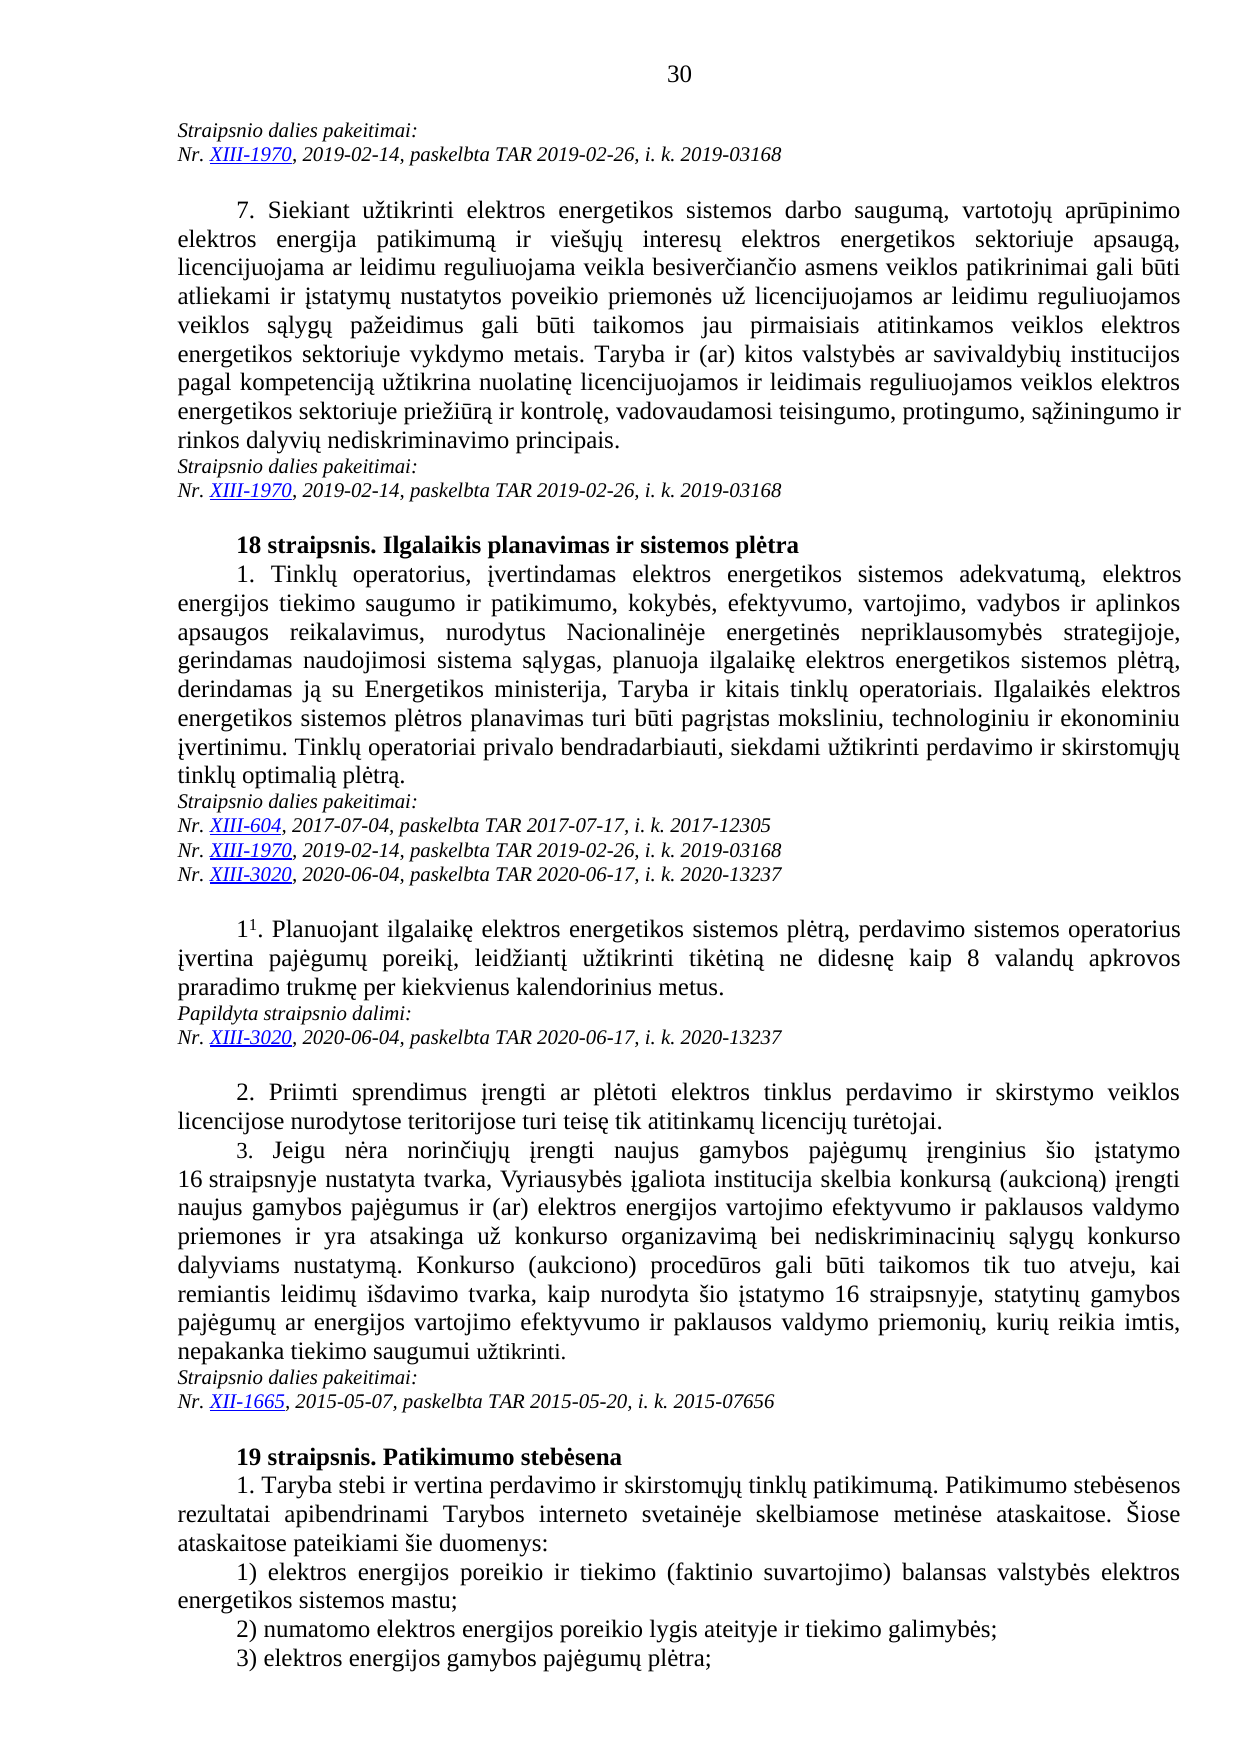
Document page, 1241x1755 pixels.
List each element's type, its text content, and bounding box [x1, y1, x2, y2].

text Straipsnio dalies pakeitimai: [177, 454, 1181, 478]
text 1) elektros energijos poreikio ir tiekimo (faktinio suvartojimo) balansas valstybės elektros energetikos sistemos mastu; [177, 1557, 1181, 1614]
text Straipsnio dalies pakeitimai: [177, 118, 1181, 142]
text Straipsnio dalies pakeitimai: [177, 1365, 1181, 1389]
text 1. Tinklų operatorius, įvertindamas elektros energetikos sistemos adekvatumą, elektros energijos tiekimo saugumo ir patikimumo, kokybės, efektyvumo, vartojimo, vadybos ir aplinkos apsaugos reikalavimus, nurodytus Nacionalinėje energetinės nepriklausomybės strategijoje, gerindamas naudojimosi sistema sąlygas, planuoja ilgalaikę elektros energetikos sistemos plėtrą, derindamas ją su Energetikos ministerija, Taryba ir kitais tinklų operatoriais. Ilgalaikės elektros energetikos sistemos plėtros planavimas turi būti pagrįstas moksliniu, technologiniu ir ekonominiu įvertinimu. Tinklų operatoriai privalo bendradarbiauti, siekdami užtikrinti perdavimo ir skirstomųjų tinklų optimalią plėtrą. [177, 559, 1181, 789]
text 2) numatomo elektros energijos poreikio lygis ateityje ir tiekimo galimybės; [177, 1614, 1181, 1643]
text Nr. XIII-3020, 2020-06-04, paskelbta TAR 2020-06-17, i. k. 2020-13237 [177, 1025, 1181, 1049]
text 1. Taryba stebi ir vertina perdavimo ir skirstomųjų tinklų patikimumą. Patikimumo stebėsenos rezultatai apibendrinami Tarybos interneto svetainėje skelbiamose metinėse ataskaitose. Šiose ataskaitose pateikiami šie duomenys: [177, 1471, 1181, 1557]
text Nr. XIII-3020, 2020-06-04, paskelbta TAR 2020-06-17, i. k. 2020-13237 [177, 862, 1181, 886]
text Nr. XII-1665, 2015-05-07, paskelbta TAR 2015-05-20, i. k. 2015-07656 [177, 1389, 1181, 1413]
text Straipsnio dalies pakeitimai: [177, 789, 1181, 813]
text Nr. XIII-1970, 2019-02-14, paskelbta TAR 2019-02-26, i. k. 2019-03168 [177, 837, 1181, 862]
text Nr. XIII-1970, 2019-02-14, paskelbta TAR 2019-02-26, i. k. 2019-03168 [177, 142, 1181, 166]
text 11. Planuojant ilgalaikę elektros energetikos sistemos plėtrą, perdavimo sistemos operatorius įvertina pajėgumų poreikį, leidžiantį užtikrinti tikėtiną ne didesnę kaip 8 valandų apkrovos praradimo trukmę per kiekvienus kalendorinius metus. [177, 914, 1181, 1001]
text 18 straipsnis. Ilgalaikis planavimas ir sistemos plėtra [177, 531, 1181, 559]
text 3) elektros energijos gamybos pajėgumų plėtra; [177, 1643, 1181, 1672]
text Nr. XIII-1970, 2019-02-14, paskelbta TAR 2019-02-26, i. k. 2019-03168 [177, 478, 1181, 502]
text Papildyta straipsnio dalimi: [177, 1001, 1181, 1025]
text 19 straipsnis. Patikimumo stebėsena [177, 1442, 1181, 1471]
text 7. Siekiant užtikrinti elektros energetikos sistemos darbo saugumą, vartotojų aprūpinimo elektros energija patikimumą ir viešųjų interesų elektros energetikos sektoriuje apsaugą, licencijuojama ar leidimu reguliuojama veikla besiverčiančio asmens veiklos patikrinimai gali būti atliekami ir įstatymų nustatytos poveikio priemonės už licencijuojamos ar leidimu reguliuojamos veiklos sąlygų pažeidimus gali būti taikomos jau pirmaisiais atitinkamos veiklos elektros energetikos sektoriuje vykdymo metais. Taryba ir (ar) kitos valstybės ar savivaldybių institucijos pagal kompetenciją užtikrina nuolatinę licencijuojamos ir leidimais reguliuojamos veiklos elektros energetikos sektoriuje priežiūrą ir kontrolę, vadovaudamosi teisingumo, protingumo, sąžiningumo ir rinkos dalyvių nediskriminavimo principais. [177, 195, 1181, 454]
text Nr. XIII-604, 2017-07-04, paskelbta TAR 2017-07-17, i. k. 2017-12305 [177, 813, 1181, 837]
text 3. Jeigu nėra norinčiųjų įrengti naujus gamybos pajėgumų įrenginius šio įstatymo 16 straipsnyje nustatyta tvarka, Vyriausybės įgaliota institucija skelbia konkursą (aukcioną) įrengti naujus gamybos pajėgumus ir (ar) elektros energijos vartojimo efektyvumo ir paklausos valdymo priemones ir yra atsakinga už konkurso organizavimą bei nediskriminacinių sąlygų konkurso dalyviams nustatymą. Konkurso (aukciono) procedūros gali būti taikomos tik tuo atveju, kai remiantis leidimų išdavimo tvarka, kaip nurodyta šio įstatymo 16 straipsnyje, statytinų gamybos pajėgumų ar energijos vartojimo efektyvumo ir paklausos valdymo priemonių, kurių reikia imtis, nepakanka tiekimo saugumui užtikrinti. [177, 1135, 1181, 1365]
text 2. Priimti sprendimus įrengti ar plėtoti elektros tinklus perdavimo ir skirstymo veiklos licencijose nurodytose teritorijose turi teisę tik atitinkamų licencijų turėtojai. [177, 1077, 1181, 1135]
